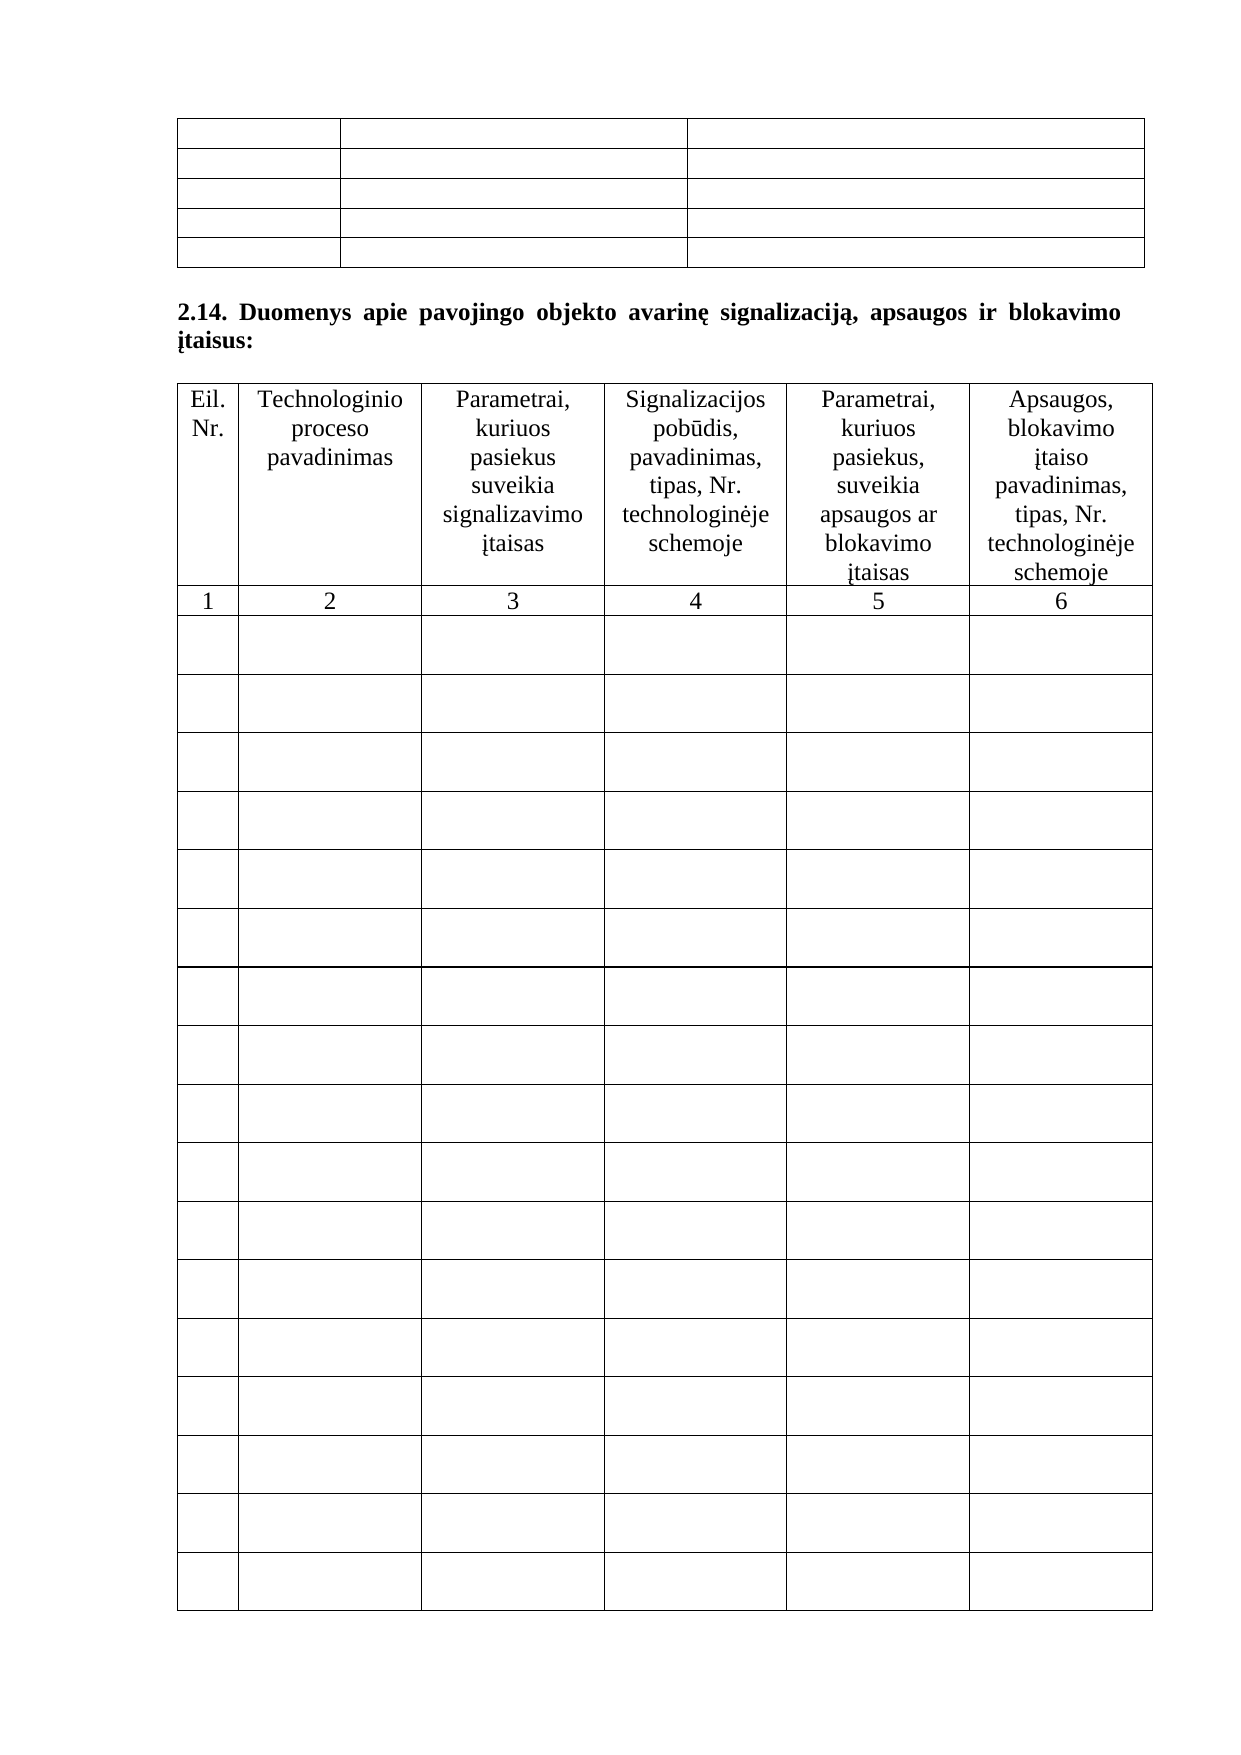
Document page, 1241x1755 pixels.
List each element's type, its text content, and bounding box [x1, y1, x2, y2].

table_cell [787, 1202, 969, 1259]
table_cell 2 [239, 586, 421, 615]
table_cell [970, 1319, 1152, 1376]
table_cell [787, 909, 969, 966]
table_cell [688, 238, 1144, 267]
table_cell [605, 1260, 786, 1318]
table_cell [787, 968, 969, 1025]
table_cell 1 [178, 586, 238, 615]
table_cell [178, 1026, 238, 1083]
table_cell [239, 850, 421, 908]
table_cell [239, 1553, 421, 1610]
table_cell [787, 1436, 969, 1493]
table_cell [787, 850, 969, 908]
table_header Eil. Nr. [178, 384, 238, 585]
table_cell [970, 1260, 1152, 1318]
table_cell [178, 909, 238, 966]
table_cell [605, 1202, 786, 1259]
table_cell [178, 209, 340, 237]
table_cell [178, 1494, 238, 1552]
table_cell [178, 850, 238, 908]
table_cell [239, 792, 421, 849]
table_cell [605, 1553, 786, 1610]
table_cell [422, 616, 604, 674]
table_cell [605, 616, 786, 674]
table_cell [787, 733, 969, 791]
table_cell [239, 1436, 421, 1493]
table_cell [422, 675, 604, 732]
table_cell [422, 909, 604, 966]
table_cell [422, 1143, 604, 1201]
table_cell [970, 733, 1152, 791]
table_cell [688, 119, 1144, 148]
table_cell [422, 1319, 604, 1376]
table_cell [422, 733, 604, 791]
table_cell [178, 1436, 238, 1493]
table_cell [605, 792, 786, 849]
table_cell [422, 850, 604, 908]
table_cell [422, 1494, 604, 1552]
table_cell [605, 675, 786, 732]
table_cell [787, 1494, 969, 1552]
table_cell [605, 1494, 786, 1552]
table_cell [239, 1085, 421, 1142]
table_cell [970, 1436, 1152, 1493]
table_cell [605, 1377, 786, 1435]
table_cell [787, 1553, 969, 1610]
table_cell [239, 1377, 421, 1435]
table_cell [341, 238, 687, 267]
table_header Signalizacijos pobūdis, pavadinimas, tipas, Nr. technologinėje schemoje [605, 384, 786, 585]
table_cell [178, 1553, 238, 1610]
table_cell [605, 1085, 786, 1142]
table_cell [422, 1553, 604, 1610]
table_cell 3 [422, 586, 604, 615]
table_cell [605, 909, 786, 966]
table_cell [970, 1202, 1152, 1259]
table_cell [239, 733, 421, 791]
table_cell [970, 1143, 1152, 1201]
table_cell [178, 179, 340, 207]
table_cell [178, 149, 340, 178]
table_cell [970, 1085, 1152, 1142]
table_cell [970, 675, 1152, 732]
table_cell [970, 850, 1152, 908]
table_cell [341, 179, 687, 207]
table_cell [239, 1026, 421, 1083]
table_cell [970, 1026, 1152, 1083]
table_header Technologinio proceso pavadinimas [239, 384, 421, 585]
table_cell [422, 1085, 604, 1142]
table_cell [787, 1026, 969, 1083]
table_cell [239, 968, 421, 1025]
table_cell [239, 675, 421, 732]
table_cell [970, 909, 1152, 966]
table_cell [605, 1143, 786, 1201]
table_cell [178, 1377, 238, 1435]
table_cell 5 [787, 586, 969, 615]
table_cell 4 [605, 586, 786, 615]
table_cell [787, 792, 969, 849]
table_cell [605, 968, 786, 1025]
table_cell [688, 209, 1144, 237]
table_cell [970, 1553, 1152, 1610]
table_cell [239, 1202, 421, 1259]
table_cell [178, 616, 238, 674]
table_cell [178, 119, 340, 148]
table_cell 6 [970, 586, 1152, 615]
table_cell [178, 1260, 238, 1318]
table_cell [239, 616, 421, 674]
table_cell [422, 968, 604, 1025]
table_header Apsaugos, blokavimo įtaiso pavadinimas, tipas, Nr. technologinėje schemoje [970, 384, 1152, 585]
table_cell [239, 1494, 421, 1552]
table_cell [422, 1260, 604, 1318]
table_cell [178, 1085, 238, 1142]
table_cell [178, 1319, 238, 1376]
table_cell [178, 1202, 238, 1259]
table_cell [239, 1260, 421, 1318]
table_cell [178, 792, 238, 849]
table_cell [970, 792, 1152, 849]
table_cell [422, 792, 604, 849]
table_cell [178, 733, 238, 791]
table_cell [970, 968, 1152, 1025]
table_cell [787, 1260, 969, 1318]
table_cell [239, 1319, 421, 1376]
table_cell [341, 209, 687, 237]
table_header Parametrai, kuriuos pasiekus suveikia signalizavimo įtaisas [422, 384, 604, 585]
table_cell [341, 149, 687, 178]
table_cell [178, 1143, 238, 1201]
table_cell [787, 1085, 969, 1142]
table_cell [178, 238, 340, 267]
table_cell [422, 1436, 604, 1493]
table_cell [605, 733, 786, 791]
table_cell [605, 1436, 786, 1493]
table_cell [605, 1319, 786, 1376]
table_cell [422, 1377, 604, 1435]
table_cell [970, 1377, 1152, 1435]
table_cell [605, 850, 786, 908]
table_cell [787, 675, 969, 732]
table_cell [787, 1143, 969, 1201]
table_cell [787, 616, 969, 674]
table_cell [422, 1202, 604, 1259]
table_header Parametrai, kuriuos pasiekus, suveikia apsaugos ar blokavimo įtaisas [787, 384, 969, 585]
table_cell [970, 616, 1152, 674]
table_cell [422, 1026, 604, 1083]
table_cell [787, 1377, 969, 1435]
table_cell [239, 1143, 421, 1201]
table_cell [239, 909, 421, 966]
text 2.14. Duomenys apie pavojingo objekto avarinę signalizaciją, apsaugos ir blokavimo įtaisus: [177, 297, 1122, 354]
table_cell [688, 179, 1144, 207]
table_cell [341, 119, 687, 148]
table_cell [605, 1026, 786, 1083]
table_cell [178, 968, 238, 1025]
table_cell [688, 149, 1144, 178]
table_cell [178, 675, 238, 732]
table_cell [970, 1494, 1152, 1552]
table_cell [787, 1319, 969, 1376]
